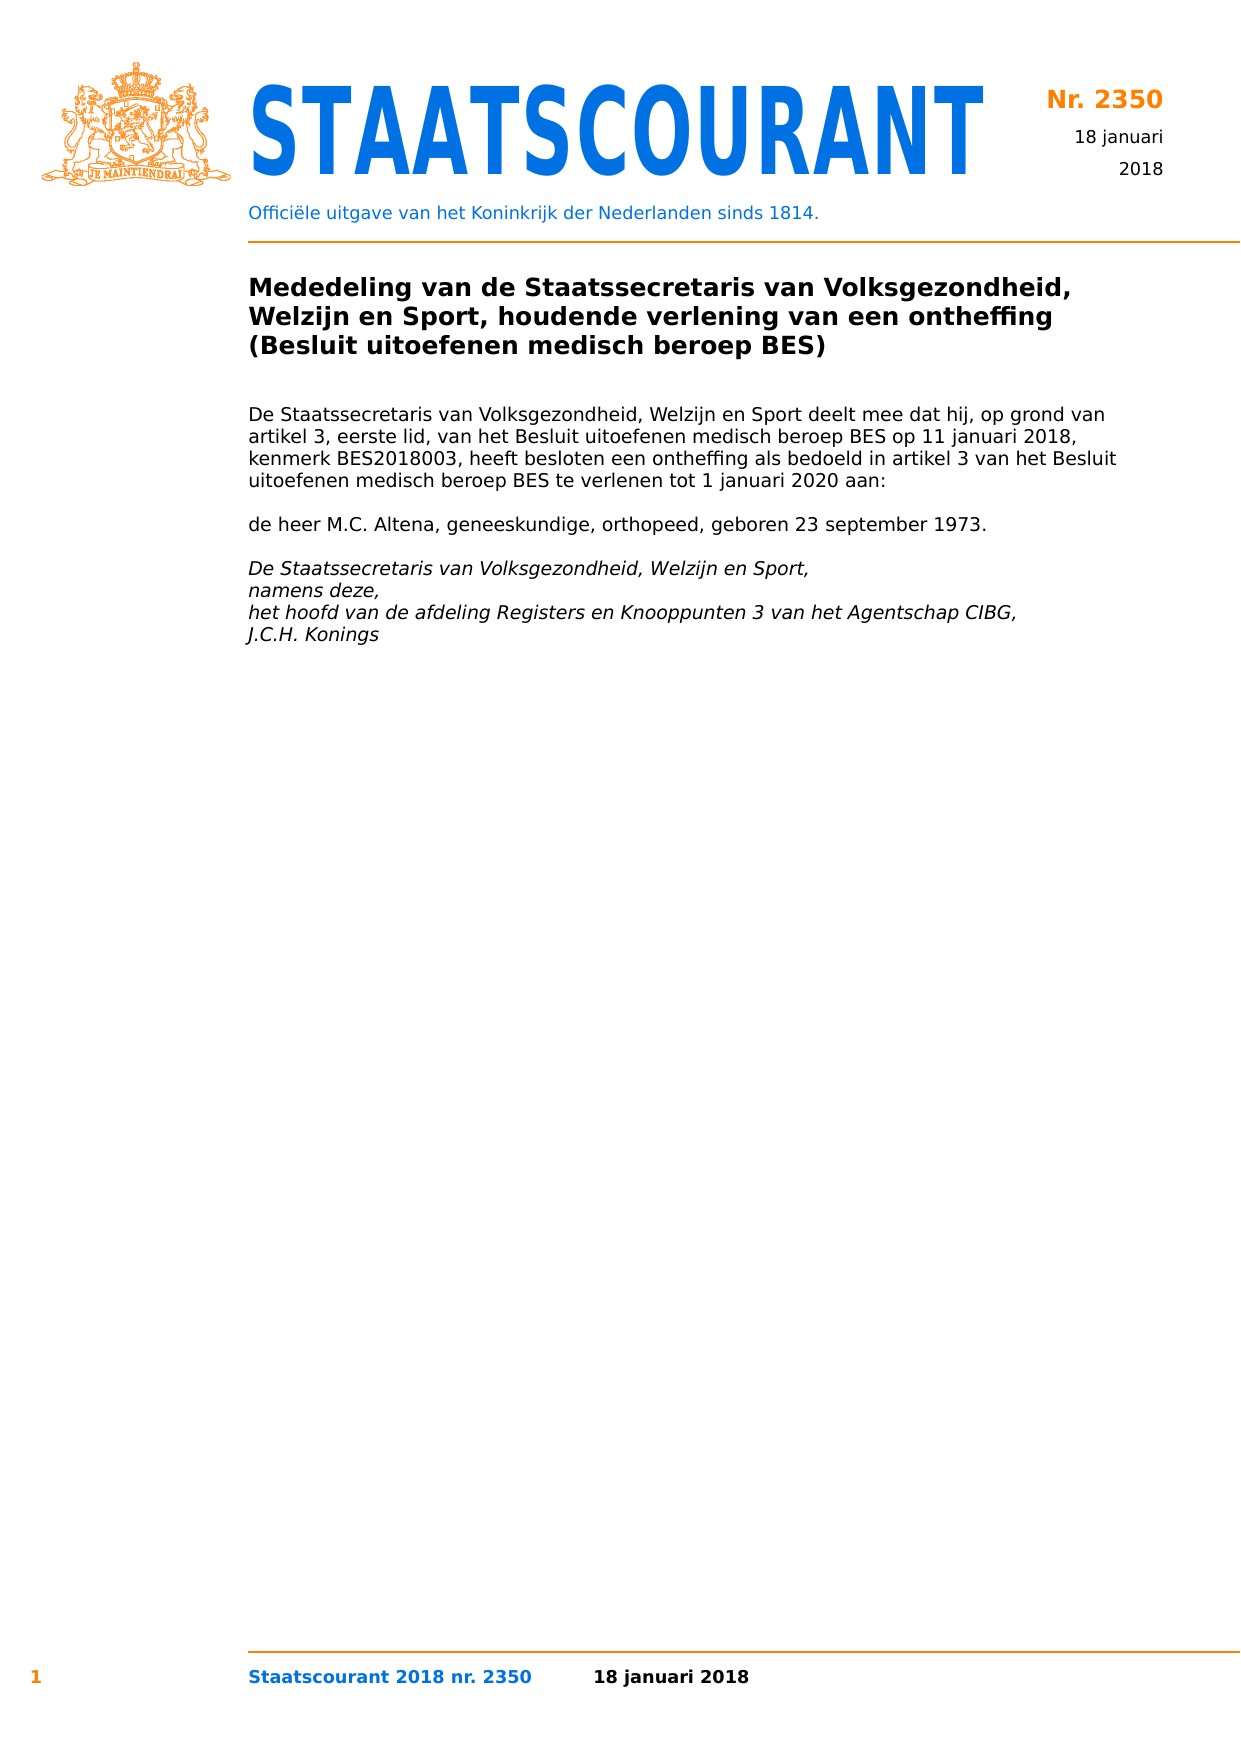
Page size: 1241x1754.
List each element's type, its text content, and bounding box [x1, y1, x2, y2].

text De Staatssecretaris van Volksgezondheid, Welzijn en Sport deelt mee dat hij, op grond van artikel 3, eerste lid, van het Besluit uitoefenen medisch beroep BES op 11 januari 2018, kenmerk BES2018003, heeft besloten een ontheffing als bedoeld in artikel 3 van het Besluit uitoefenen medisch beroep BES te verlenen tot 1 januari 2020 aan: [248, 404, 1163, 492]
table_cell 18 januari [998, 121, 1240, 153]
text de heer M.C. Altena, geneeskundige, orthopeed, geboren 23 september 1973. [248, 514, 1163, 536]
table_header [25, 62, 248, 241]
subtitle Mededeling van de Staatssecretaris van Volksgezondheid, Welzijn en Sport, houdende verlening van een ontheffing (Besluit uitoefenen medisch beroep BES) [248, 273, 1163, 361]
table_header Nr. 2350 [998, 62, 1240, 121]
table_header STAATSCOURANT [248, 62, 998, 203]
table_cell Officiële uitgave van het Koninkrijk der Nederlanden sinds 1814. [248, 203, 1240, 241]
text De Staatssecretaris van Volksgezondheid, Welzijn en Sport, namens deze, het hoofd van de afdeling Registers en Knooppunten 3 van het Agentschap CIBG, J.C.H. Konings [248, 558, 1163, 646]
table_cell 2018 [998, 153, 1240, 203]
picture [41, 62, 231, 186]
